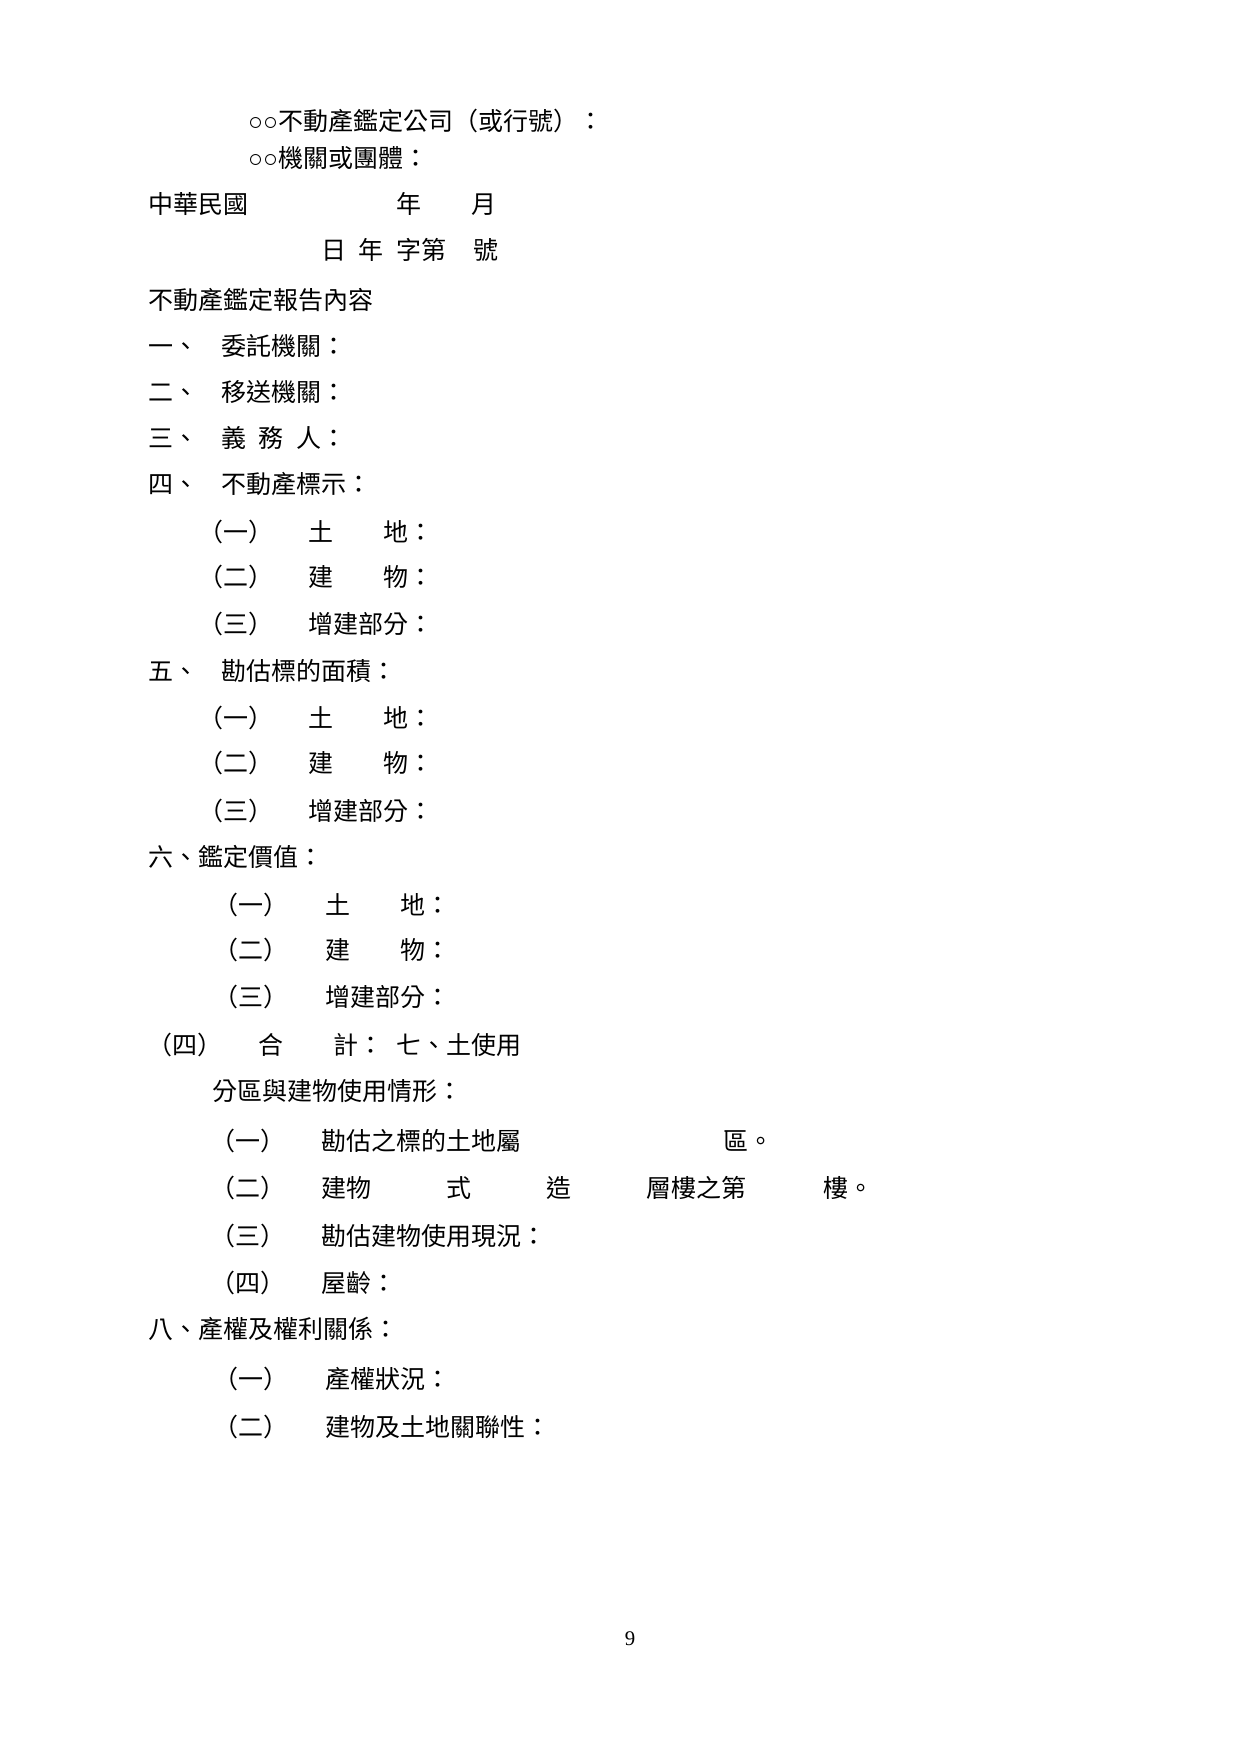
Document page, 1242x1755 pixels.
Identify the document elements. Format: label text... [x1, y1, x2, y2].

text ○○機關或團體： [248, 135, 1069, 172]
text （三） 增建部分： 五、 勘估標的面積： [148, 605, 444, 687]
text （三） 增建部分： [213, 978, 1069, 1014]
text （三） 增建部分： 六、鑑定價值： [148, 791, 444, 874]
text ○○不動產鑑定公司（或行號）： [248, 104, 1069, 135]
text （四） 屋齡： 八、產權及權利關係： [148, 1264, 407, 1346]
text （一） 土 地： [213, 887, 1069, 921]
text （二） 建 物： [198, 560, 1069, 594]
text （一） 產權狀況： [213, 1359, 1069, 1396]
text 中華民國 年 月 日 年 字第 號 [148, 185, 507, 267]
text （二） 建物及土地關聯性： [213, 1407, 1069, 1443]
text （一） 土 地： [198, 514, 1069, 548]
text （二） 建 物： [198, 746, 1069, 780]
text 不動產鑑定報告內容 一、 委託機關： 二、 移送機關： 三、 義 務 人： 四、 不動產標示： [148, 281, 382, 501]
text （三） 勘估建物使用現況： [210, 1216, 1069, 1252]
text （二） 建 物： [213, 933, 1069, 967]
text （一） 勘估之標的土地屬 區。 [210, 1121, 1069, 1157]
text （一） 土 地： [198, 701, 1069, 735]
text （四） 合 計： 七、土使用分區與建物使用情形： [139, 1025, 529, 1108]
text （二） 建物 式 造 層樓之第 樓。 [210, 1169, 1069, 1205]
